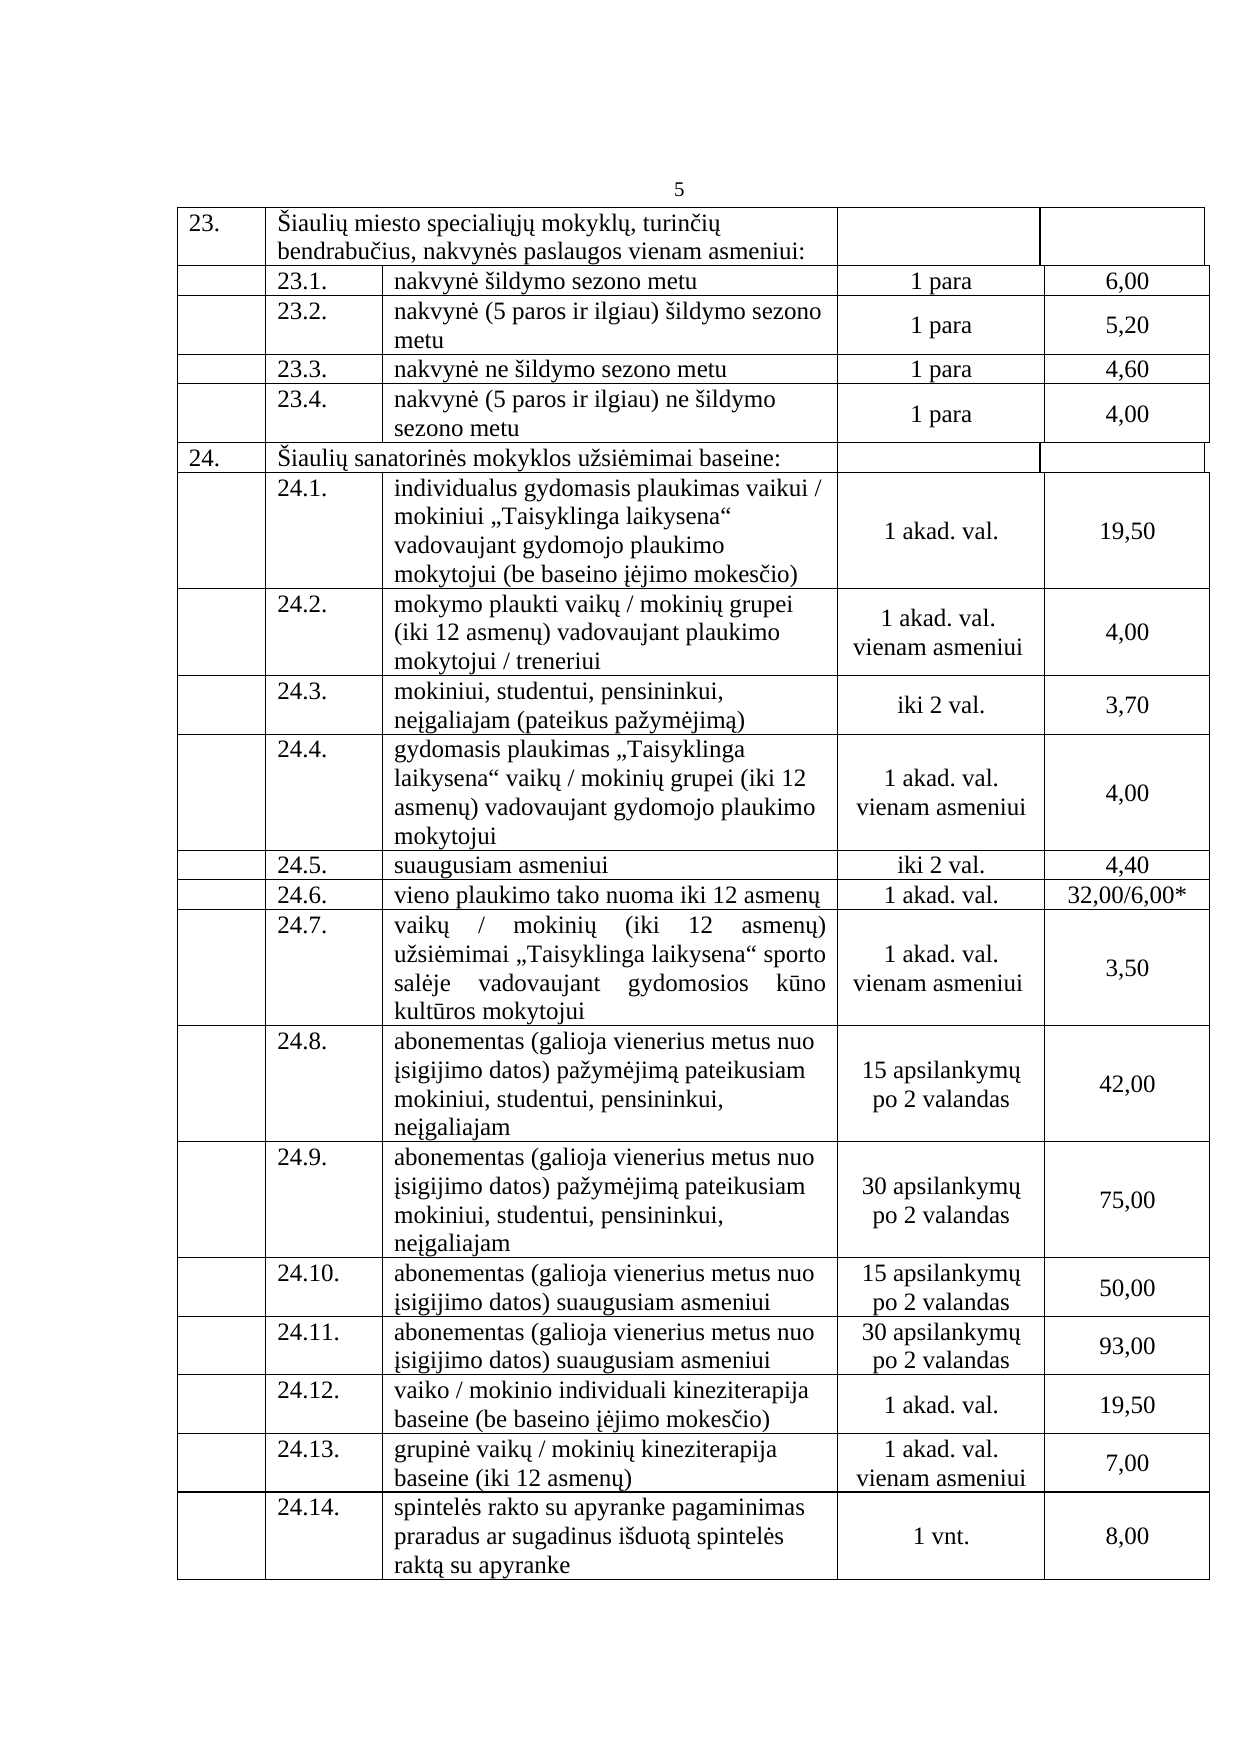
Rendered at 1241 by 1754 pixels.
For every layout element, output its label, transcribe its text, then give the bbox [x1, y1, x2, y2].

table_cell 1 akad. val. vienam asmeniui [838, 910, 1044, 1025]
table_cell [838, 443, 1039, 472]
table_cell 24.14. [266, 1493, 382, 1579]
table_cell 19,50 [1045, 1375, 1209, 1433]
table_cell 15 apsilankymų po 2 valandas [838, 1026, 1044, 1141]
table_cell [1041, 208, 1204, 265]
table_cell suaugusiam asmeniui [383, 851, 837, 879]
table_cell 5,20 [1045, 296, 1209, 353]
table_cell [178, 384, 265, 442]
table_cell 30 apsilankymų po 2 valandas [838, 1317, 1044, 1374]
table_cell grupinė vaikų / mokinių kineziterapija baseine (iki 12 asmenų) [383, 1434, 837, 1491]
table_cell [178, 910, 265, 1025]
table_cell spintelės rakto su apyranke pagaminimas praradus ar sugadinus išduotą spintelės raktą su apyranke [383, 1493, 837, 1579]
table_cell abonementas (galioja vienerius metus nuo įsigijimo datos) suaugusiam asmeniui [383, 1258, 837, 1316]
table_cell [178, 1493, 265, 1579]
table_cell 3,70 [1045, 676, 1209, 733]
table_cell abonementas (galioja vienerius metus nuo įsigijimo datos) pažymėjimą pateikusiam mokiniui, studentui, pensininkui, neįgaliajam [383, 1142, 837, 1257]
table_cell [178, 1434, 265, 1491]
table_cell 23.2. [266, 296, 382, 353]
table_cell [1205, 207, 1210, 265]
table_cell [1205, 443, 1210, 472]
table_cell nakvynė ne šildymo sezono metu [383, 355, 837, 383]
table_cell [178, 589, 265, 675]
table_cell 23. [178, 208, 265, 265]
table_cell [178, 1142, 265, 1257]
table_cell 1 para [838, 296, 1044, 353]
table_cell 24. [178, 443, 265, 472]
table_cell 50,00 [1045, 1258, 1209, 1316]
table_cell 1 akad. val. vienam asmeniui [838, 735, 1044, 849]
table_cell 1 vnt. [838, 1493, 1044, 1579]
table_cell 1 para [838, 355, 1044, 383]
table_cell 75,00 [1045, 1142, 1209, 1257]
table_cell [178, 355, 265, 383]
table_cell 1 para [838, 266, 1044, 295]
table_cell [178, 1026, 265, 1141]
table_cell 24.11. [266, 1317, 382, 1374]
table_cell Šiaulių sanatorinės mokyklos užsiėmimai baseine: [266, 443, 837, 472]
table_cell 8,00 [1045, 1493, 1209, 1579]
table_cell nakvynė (5 paros ir ilgiau) ne šildymo sezono metu [383, 384, 837, 442]
table_cell mokiniui, studentui, pensininkui, neįgaliajam (pateikus pažymėjimą) [383, 676, 837, 733]
table_cell 24.13. [266, 1434, 382, 1491]
table_cell mokymo plaukti vaikų / mokinių grupei (iki 12 asmenų) vadovaujant plaukimo mokytojui / treneriui [383, 589, 837, 675]
table_cell 23.3. [266, 355, 382, 383]
table_cell nakvynė šildymo sezono metu [383, 266, 837, 295]
table_cell 1 akad. val. [838, 473, 1044, 588]
table_cell 24.2. [266, 589, 382, 675]
table_cell 4,00 [1045, 589, 1209, 675]
table_cell [178, 296, 265, 353]
table_cell 24.1. [266, 473, 382, 588]
table_cell [178, 473, 265, 588]
table_cell vieno plaukimo tako nuoma iki 12 asmenų [383, 880, 837, 909]
table_cell 1 akad. val. vienam asmeniui [838, 589, 1044, 675]
table_cell nakvynė (5 paros ir ilgiau) šildymo sezono metu [383, 296, 837, 353]
table_cell 4,00 [1045, 735, 1209, 849]
table_cell 4,00 [1045, 384, 1209, 442]
table_cell 6,00 [1045, 266, 1209, 295]
table_cell abonementas (galioja vienerius metus nuo įsigijimo datos) pažymėjimą pateikusiam mokiniui, studentui, pensininkui, neįgaliajam [383, 1026, 837, 1141]
table_cell 4,60 [1045, 355, 1209, 383]
table_cell 23.1. [266, 266, 382, 295]
table_cell 24.8. [266, 1026, 382, 1141]
table_cell 1 akad. val. vienam asmeniui [838, 1434, 1044, 1491]
table_cell [838, 208, 1039, 265]
table_cell 19,50 [1045, 473, 1209, 588]
table_cell 24.4. [266, 735, 382, 849]
table_cell Šiaulių miesto specialiųjų mokyklų, turinčių bendrabučius, nakvynės paslaugos vienam asmeniui: [266, 208, 837, 265]
table_cell [178, 880, 265, 909]
table_cell 3,50 [1045, 910, 1209, 1025]
table_cell 7,00 [1045, 1434, 1209, 1491]
table_cell 23.4. [266, 384, 382, 442]
table_cell [178, 1317, 265, 1374]
table_cell individualus gydomasis plaukimas vaikui / mokiniui „Taisyklinga laikysena“ vadovaujant gydomojo plaukimo mokytojui (be baseino įėjimo mokesčio) [383, 473, 837, 588]
table_cell 24.3. [266, 676, 382, 733]
table_cell [178, 266, 265, 295]
table_cell gydomasis plaukimas „Taisyklinga laikysena“ vaikų / mokinių grupei (iki 12 asmenų) vadovaujant gydomojo plaukimo mokytojui [383, 735, 837, 849]
table_cell [178, 1258, 265, 1316]
table_cell [178, 1375, 265, 1433]
table_cell abonementas (galioja vienerius metus nuo įsigijimo datos) suaugusiam asmeniui [383, 1317, 837, 1374]
table_cell 24.7. [266, 910, 382, 1025]
table_cell iki 2 val. [838, 676, 1044, 733]
table_cell 24.12. [266, 1375, 382, 1433]
table_cell 1 para [838, 384, 1044, 442]
table_cell 24.9. [266, 1142, 382, 1257]
table_cell 30 apsilankymų po 2 valandas [838, 1142, 1044, 1257]
table_cell 1 akad. val. [838, 880, 1044, 909]
table_cell [178, 735, 265, 849]
table_cell 24.6. [266, 880, 382, 909]
table_cell 24.5. [266, 851, 382, 879]
table_cell 15 apsilankymų po 2 valandas [838, 1258, 1044, 1316]
table_cell vaikų / mokinių (iki 12 asmenų) užsiėmimai „Taisyklinga laikysena“ sporto salėje vadovaujant gydomosios kūno kultūros mokytojui [383, 910, 837, 1025]
table_cell vaiko / mokinio individuali kineziterapija baseine (be baseino įėjimo mokesčio) [383, 1375, 837, 1433]
table_cell 1 akad. val. [838, 1375, 1044, 1433]
table_cell [1041, 443, 1204, 472]
table_cell iki 2 val. [838, 851, 1044, 879]
table_cell 32,00/6,00* [1045, 880, 1209, 909]
table_cell [178, 676, 265, 733]
table_cell 93,00 [1045, 1317, 1209, 1374]
table_cell 42,00 [1045, 1026, 1209, 1141]
table_cell 24.10. [266, 1258, 382, 1316]
table_cell [178, 851, 265, 879]
table_cell 4,40 [1045, 851, 1209, 879]
